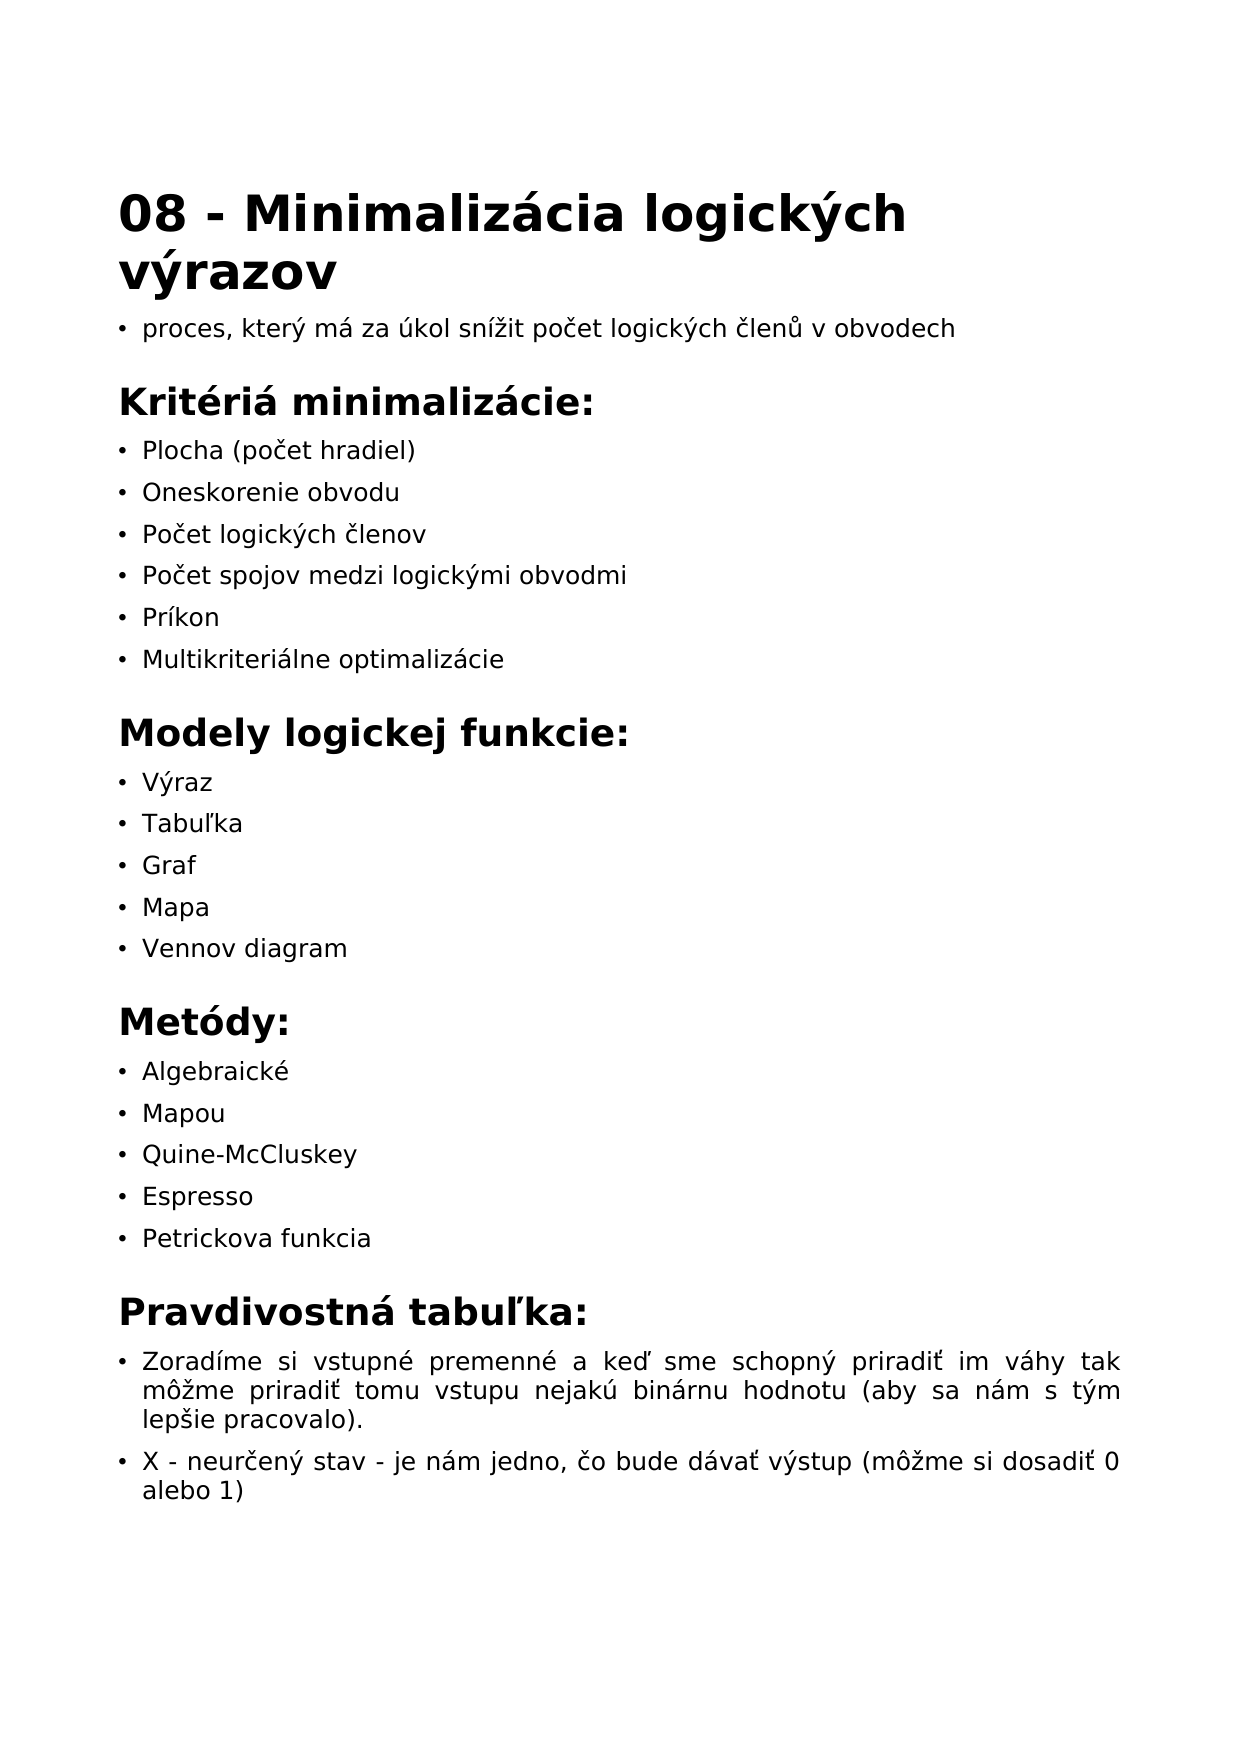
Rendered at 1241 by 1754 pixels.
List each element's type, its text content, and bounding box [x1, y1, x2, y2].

list Mapou [118, 1099, 1122, 1128]
list Algebraické [118, 1057, 1122, 1086]
subtitle 08 - Minimalizácia logických výrazov [118, 185, 1122, 301]
list Výraz [118, 768, 1122, 797]
list proces, který má za úkol snížit počet logických členů v obvodech [118, 314, 1122, 343]
list Mapa [118, 893, 1122, 922]
list Počet spojov medzi logickými obvodmi [118, 562, 1122, 591]
subtitle Metódy: [118, 1001, 1122, 1045]
list Oneskorenie obvodu [118, 478, 1122, 507]
list Quine-McCluskey [118, 1141, 1122, 1170]
list Zoradíme si vstupné premenné a keď sme schopný priradiť im váhy tak môžme priradiť tomu vstupu nejakú binárnu hodnotu (aby sa nám s tým lepšie pracovalo). [118, 1347, 1122, 1434]
list Tabuľka [118, 809, 1122, 838]
list Graf [118, 851, 1122, 880]
subtitle Kritériá minimalizácie: [118, 380, 1122, 424]
subtitle Modely logickej funkcie: [118, 712, 1122, 755]
list Petrickova funkcia [118, 1224, 1122, 1253]
list Plocha (počet hradiel) [118, 437, 1122, 466]
list X - neurčený stav - je nám jedno, čo bude dávať výstup (môžme si dosadiť 0 alebo 1) [118, 1447, 1122, 1505]
list Espresso [118, 1182, 1122, 1211]
list Multikriteriálne optimalizácie [118, 645, 1122, 674]
list Príkon [118, 603, 1122, 632]
list Počet logických členov [118, 520, 1122, 549]
list Vennov diagram [118, 934, 1122, 963]
subtitle Pravdivostná tabuľka: [118, 1291, 1122, 1334]
